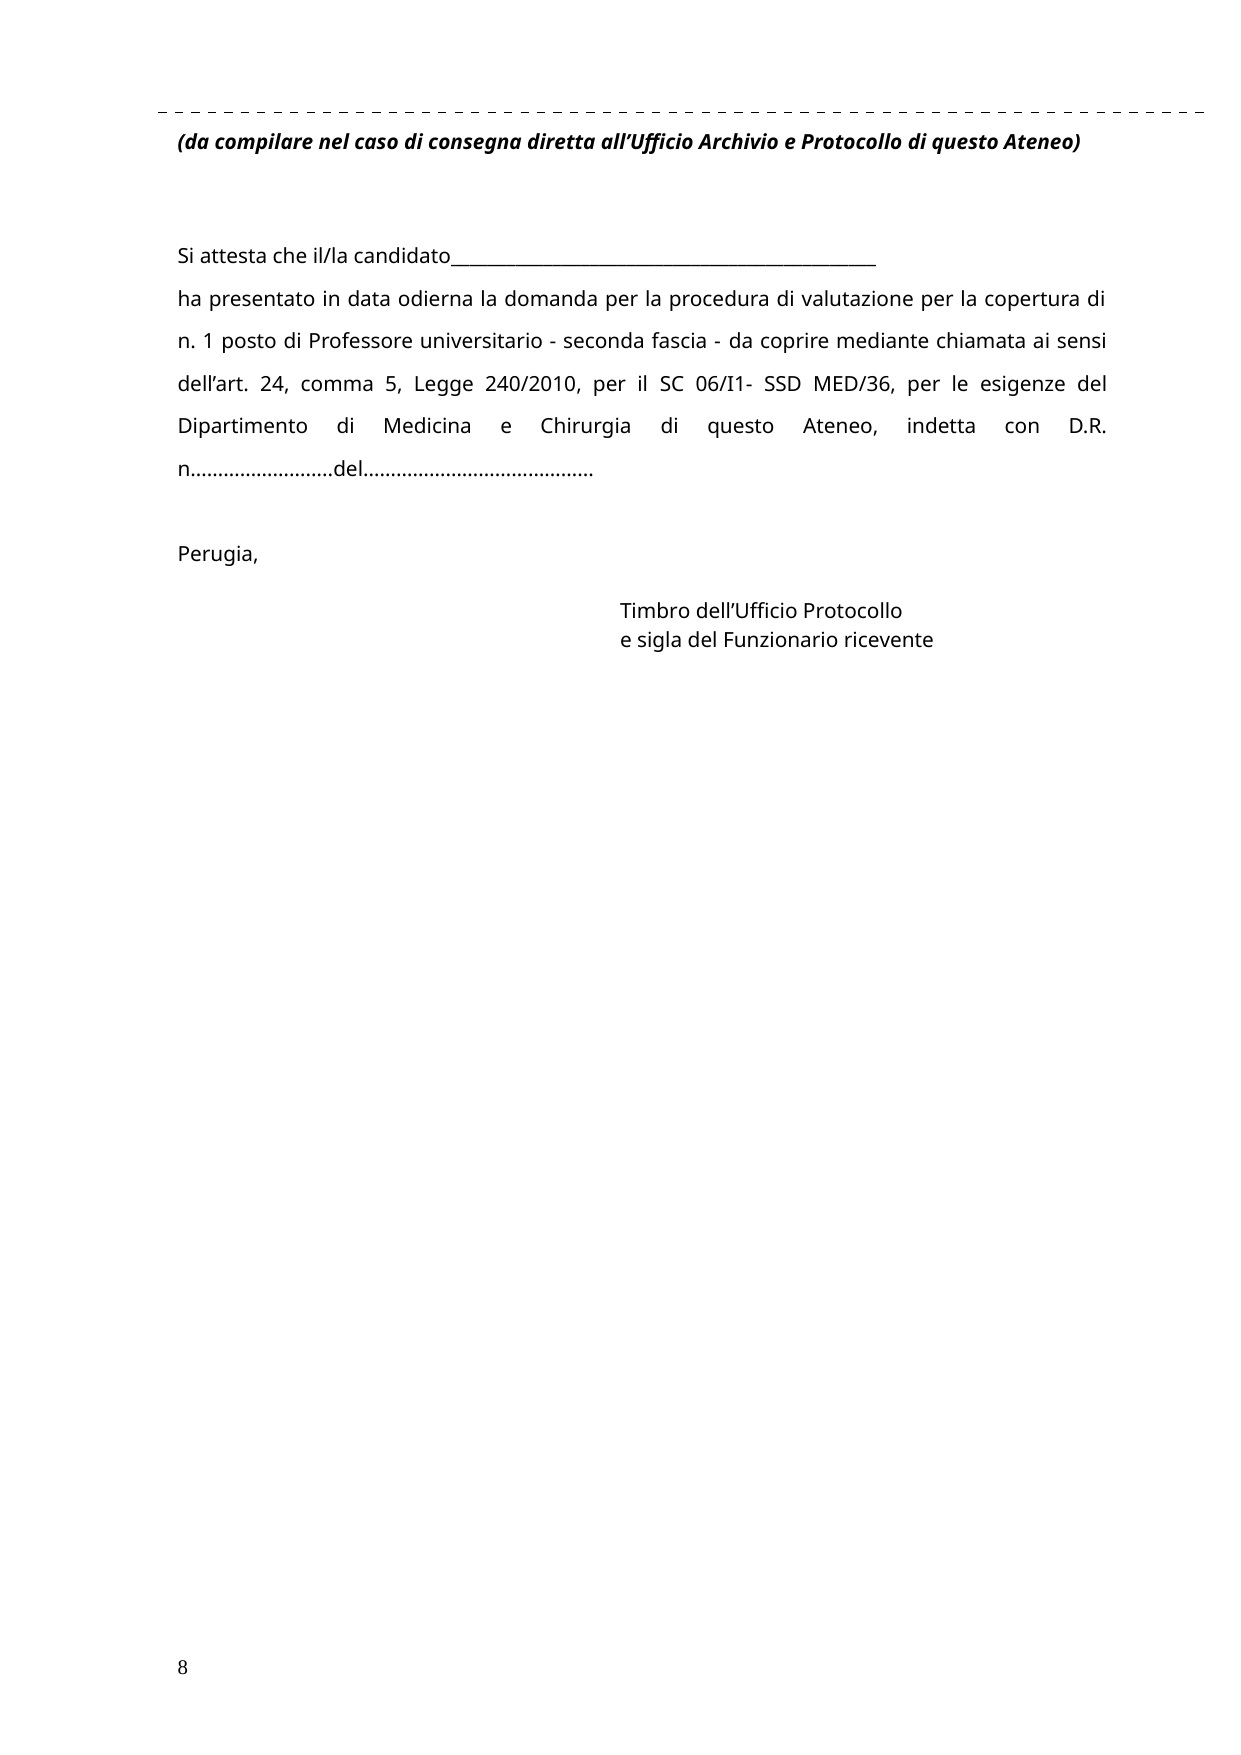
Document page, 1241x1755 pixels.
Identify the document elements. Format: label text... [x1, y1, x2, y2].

text e sigla del Funzionario ricevente [177, 625, 1107, 653]
text Timbro dell’Ufficio Protocollo [177, 596, 1107, 625]
text Si attesta che il/la candidato______________________________________________ [177, 241, 1107, 270]
text Perugia, [177, 539, 1107, 568]
text (da compilare nel caso di consegna diretta all’Ufficio Archivio e Protocollo di questo Ateneo) [177, 127, 1107, 156]
text ha presentato in data odierna la domanda per la procedura di valutazione per la copertura di n. 1 posto di Professore universitario - seconda fascia - da coprire mediante chiamata ai sensi dell’art. 24, comma 5, Legge 240/2010, per il SC 06/I1- SSD MED/36, per le esigenze del Dipartimento di Medicina e Chirurgia di questo Ateneo, indetta con D.R. n……………………..del…………………………………... [177, 284, 1107, 483]
